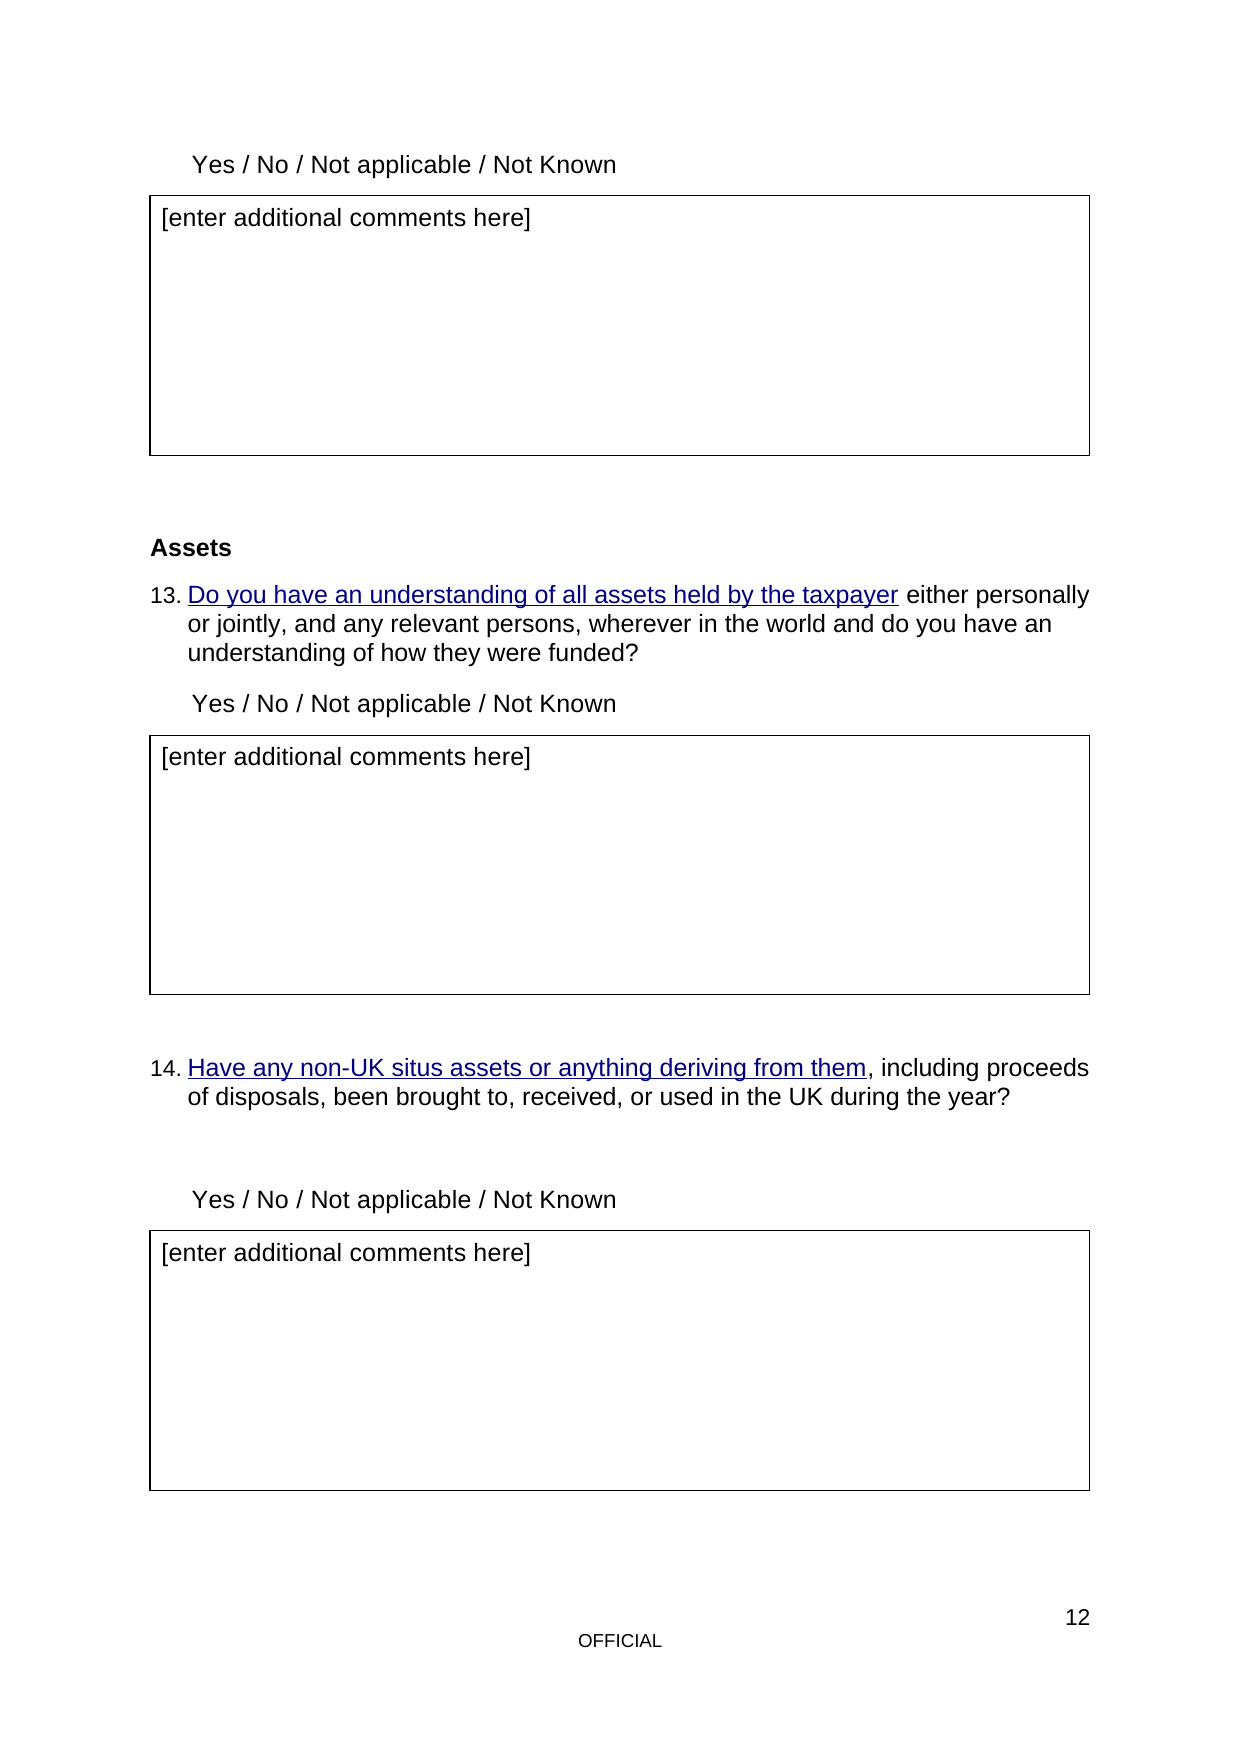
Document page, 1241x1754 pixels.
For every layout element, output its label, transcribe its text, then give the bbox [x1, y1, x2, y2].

table_header [enter additional comments here] [151, 1231, 1089, 1490]
list Have any non-UK situs assets or anything deriving from them, including proceeds of disposals, been brought to, received, or used in the UK during the year? [150, 1053, 1090, 1110]
list Do you have an understanding of all assets held by the taxpayer either personally or jointly, and any relevant persons, wherever in the world and do you have an understanding of how they were funded? [150, 580, 1090, 666]
subtitle Yes / No / Not applicable / Not Known [191, 150, 1090, 179]
table_header [enter additional comments here] [151, 196, 1089, 455]
subtitle Yes / No / Not applicable / Not Known [191, 1185, 1090, 1214]
text Assets [150, 532, 1090, 561]
table_header [enter additional comments here] [151, 736, 1089, 994]
subtitle Yes / No / Not applicable / Not Known [191, 689, 1090, 718]
